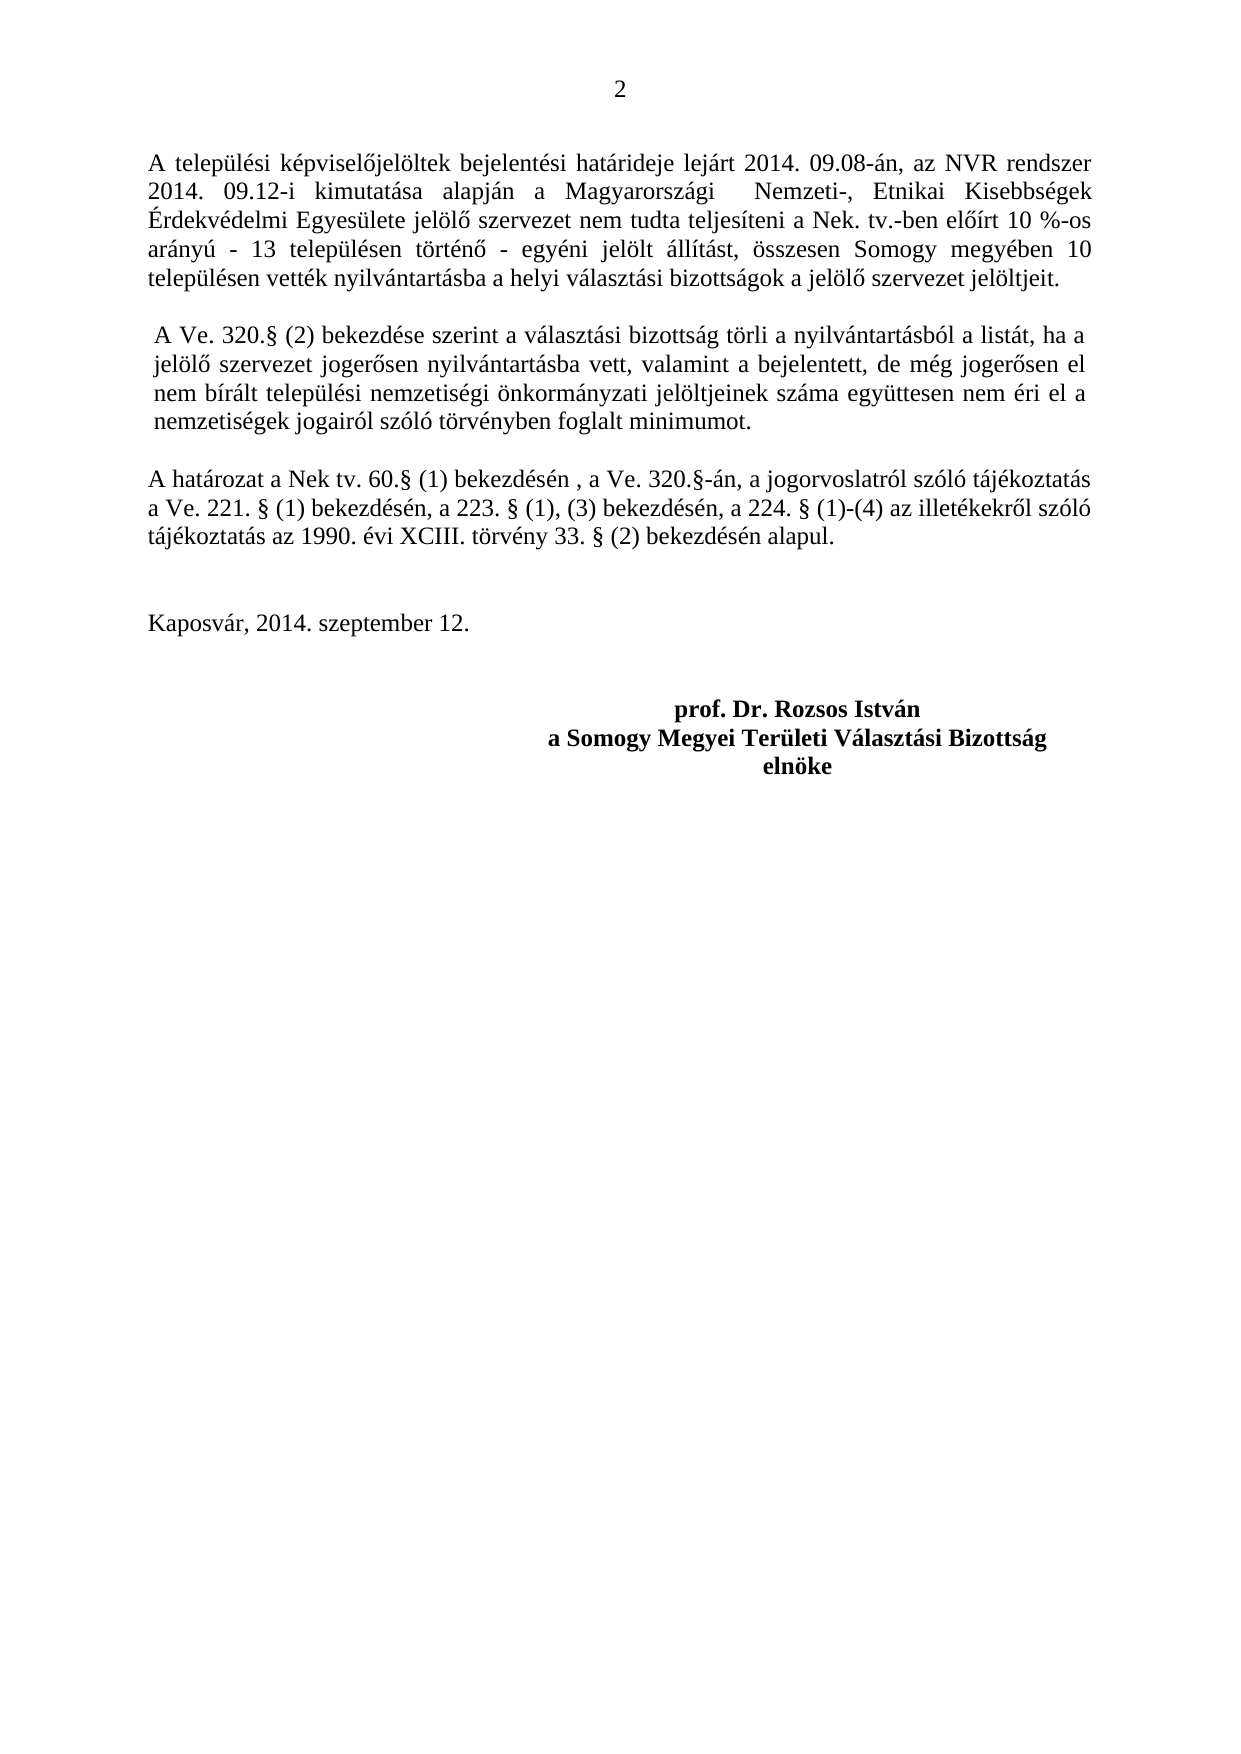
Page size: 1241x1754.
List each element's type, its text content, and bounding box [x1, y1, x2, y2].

text Kaposvár, 2014. szeptember 12. [148, 608, 1093, 636]
text A települési képviselőjelöltek bejelentési határideje lejárt 2014. 09.08-án, az NVR rendszer 2014. 09.12-i kimutatása alapján a Magyarországi Nemzeti-, Etnikai Kisebbségek Érdekvédelmi Egyesülete jelölő szervezet nem tudta teljesíteni a Nek. tv.-ben előírt 10 %-os arányú - 13 településen történő - egyéni jelölt állítást, összesen Somogy megyében 10 településen vették nyilvántartásba a helyi választási bizottságok a jelölő szervezet jelöltjeit. [148, 148, 1093, 291]
text elnöke [148, 751, 1093, 780]
text A Ve. 320.§ (2) bekezdése szerint a választási bizottság törli a nyilvántartásból a listát, ha a jelölő szervezet jogerősen nyilvántartásba vett, valamint a bejelentett, de még jogerősen el nem bírált települési nemzetiségi önkormányzati jelöltjeinek száma együttesen nem éri el a nemzetiségek jogairól szóló törvényben foglalt minimumot. [153, 320, 1087, 435]
text a Somogy Megyei Területi Választási Bizottság [148, 723, 1093, 751]
text prof. Dr. Rozsos István [148, 694, 1093, 723]
text A határozat a Nek tv. 60.§ (1) bekezdésén , a Ve. 320.§-án, a jogorvoslatról szóló tájékoztatás a Ve. 221. § (1) bekezdésén, a 223. § (1), (3) bekezdésén, a 224. § (1)-(4) az illetékekről szóló tájékoztatás az 1990. évi XCIII. törvény 33. § (2) bekezdésén alapul. [148, 464, 1093, 550]
